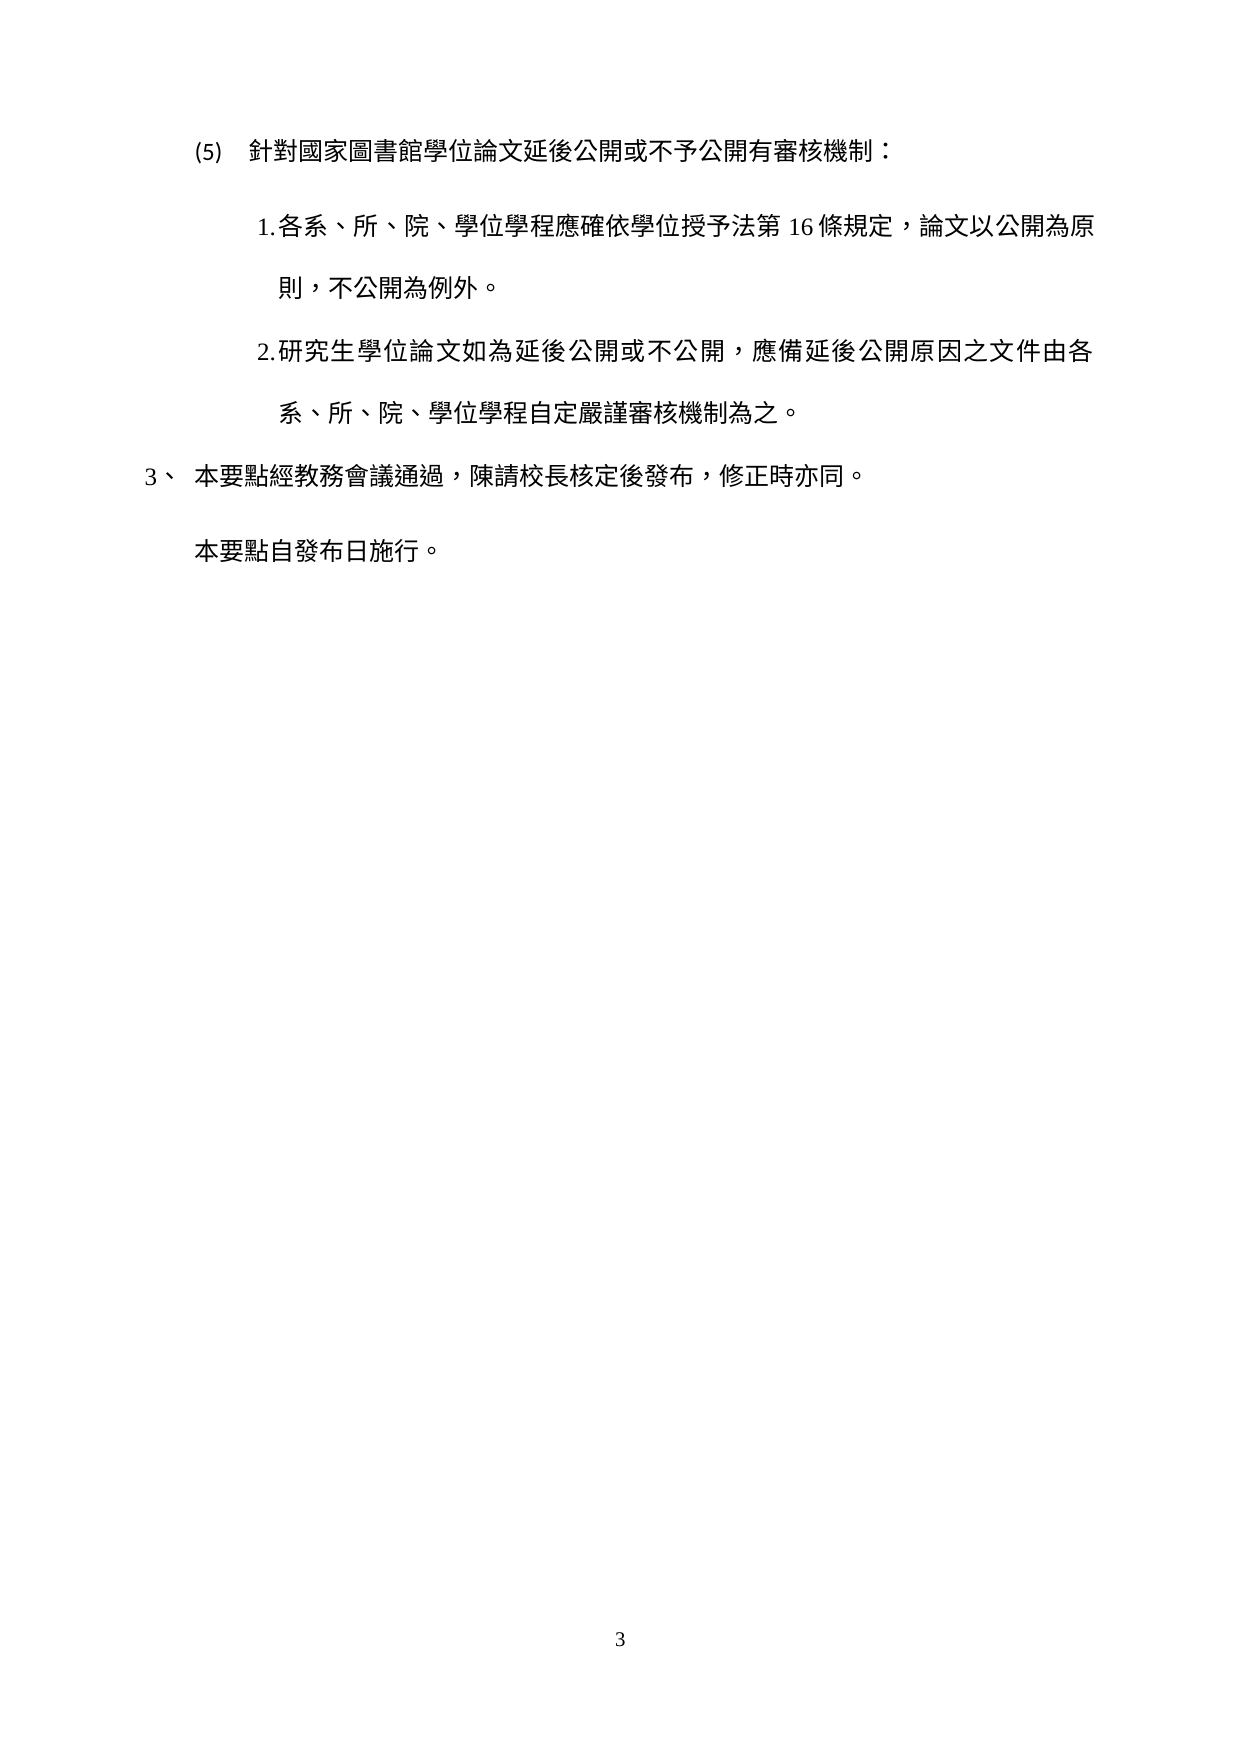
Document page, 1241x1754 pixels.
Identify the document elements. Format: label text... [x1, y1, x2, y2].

table_cell 本要點經教務會議通過，陳請校長核定後發布，修正時亦同。 本要點自發布日施行。 [133, 433, 1107, 570]
table_cell 為督導本校研究生學位論文符合學術倫理及強化品質，各系、所、院、學位學程應於提送程序中制定機制並檢核以下內容： 學術倫理教育課程： 1. 自107學年度（含）起入學之碩士班、碩士在職專班及博士班學生，以入學第一學年結束前至少修習完成六小時本課程為原則。 2. 課程實施方式如下： (1) 學生透過臺灣學術倫理教育資源中心網站自行觀看課程，並通過總測驗取得修課證明。 (2) 學生所屬系、所、院、學位學程於必修科目開設有學術倫理相關課程，得予免修。 (3) 學生若已修過「學術倫理教育」相關課程，應於入學當學年度出具修課證明申請免修，經審核通過後，免修習本課程。 3. 研究生應於申請學位論文考試前取得完成學術倫理教育課程相關證明，並經系、所、院、學位學程審核認定。 研究生提送論文流程與機制： 1. 研究生於申請學位考試前，檢核該學期已修滿應修課程及學分。 2. 博士班研究生於申請參加學位考試之前，須通過為博士學位候選人資格考核。 3. 研究生應依本校研究生學位考試施行細則規定期限辦理各項申請及考試作業。 4. 自110學年度起申請學位考試之研究生應完成二階段論文原創性比對系統（口試論文及畢業論文）之檢核。研究生應於進行學位論文口試一星期前提送論文原創性比對系統比對結果（均含摘要），供指導教授與口試委員審閱。研究生應於提交畢業論文時提送論文原創性比對系統比對結果（均含摘要），供指導教授及所屬單位主管審核。各系、所、院、學位學程得自訂論文原創性比對檢核標準。 檢視學位論文是否與專業領域相符機制： 1. 遴聘口試委員時，應確依學位授予法第8及第10條規定，遴聘對於學生研究領域有專門研究，並為一定職級以上之大學教師或中央研究院研究人員；若要以「獲有博士學位，且在學術上著有成就」、「研究領域屬於稀少性、特殊性學科或屬專業實務，且在學術或專業上著有成就」等特殊條件遴聘時，更應秉學術專業及同儕共識審慎認定為之。 2. 為確保學位論文與專業領域相符，各系、所、院、學位學程應自定檢核機制。 3. 各系、所、院、學位學程應自定遇到學位論文是否相符有疑義之處理機制。 研究生學位論文品保之課責機制： 1. 各系、所、院、學位學程之研究生學位論文有專業領域不符或違反學術倫理時，指導教授應負相應責任，並依本校學術倫理案件審議辦法辦理。 2. 研究生學位論文有專業領域不符或違反學術倫理時，所屬系、所、院、學位學程應檢討並研議改進品保機制。 針對國家圖書館學位論文延後公開或不予公開有審核機制： 1. 各系、所、院、學位學程應確依學位授予法第16條規定，論文以公開為原則，不公開為例外。 2. 研究生學位論文如為延後公開或不公開，應備延後公開原因之文件由各系、所、院、學位學程自定嚴謹審核機制為之。 [133, 108, 1107, 433]
